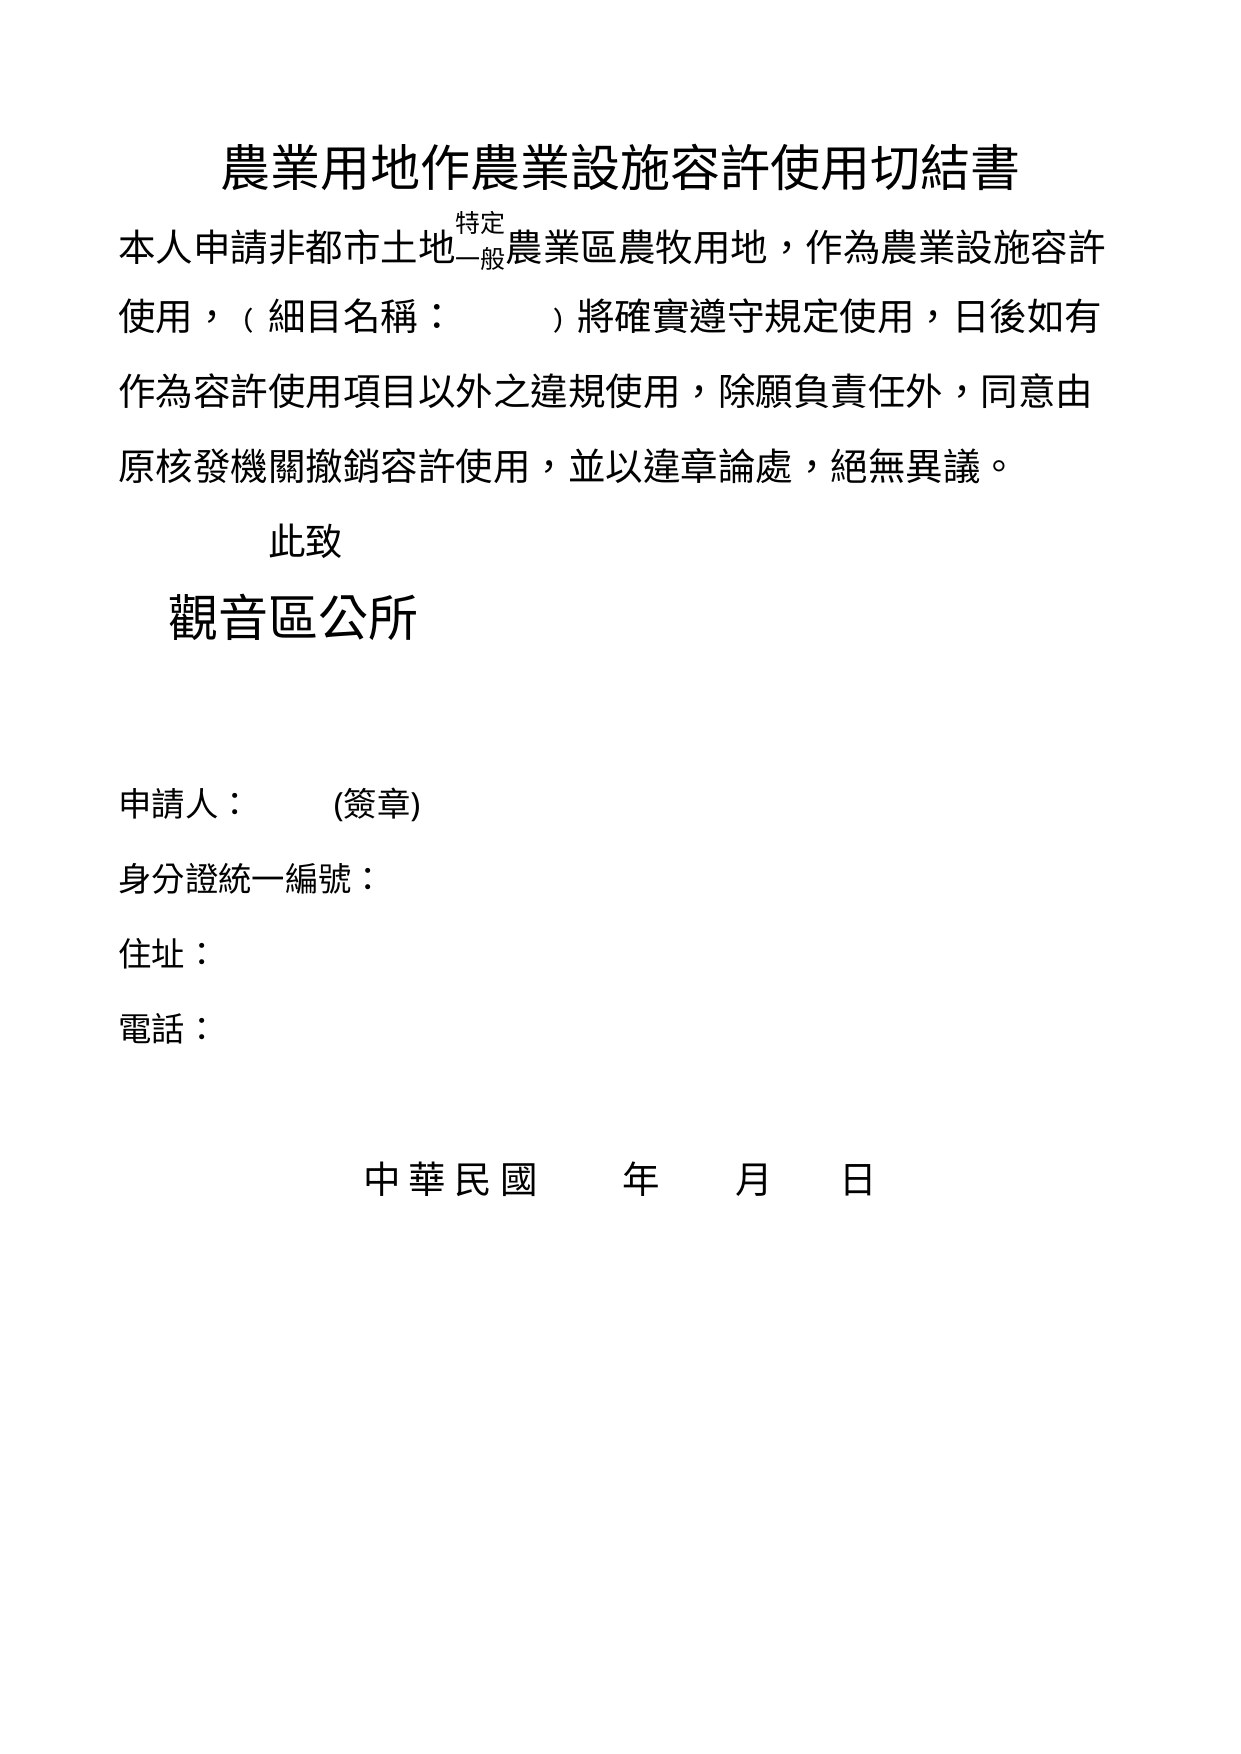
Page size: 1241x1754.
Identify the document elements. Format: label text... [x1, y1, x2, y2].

text 農業用地作農業設施容許使用切結書 [118, 127, 1122, 202]
text 住址： [118, 914, 1122, 989]
text 觀音區公所 [118, 577, 1122, 652]
text 申請人： (簽章) [118, 764, 1122, 839]
text 本人申請非都市土地特定一般農業區農牧用地，作為農業設施容許使用，﹙細目名稱： ﹚將確實遵守規定使用，日後如有作為容許使用項目以外之違規使用，除願負責任外，同意由原核發機關撤銷容許使用，並以違章論處，絕無異議。 [118, 202, 1122, 502]
text 身分證統一編號： [118, 839, 1122, 914]
text 此致 [118, 502, 1122, 577]
text 中 華 民 國 年 月 日 [118, 1139, 1122, 1214]
text 電話： [118, 989, 1122, 1064]
